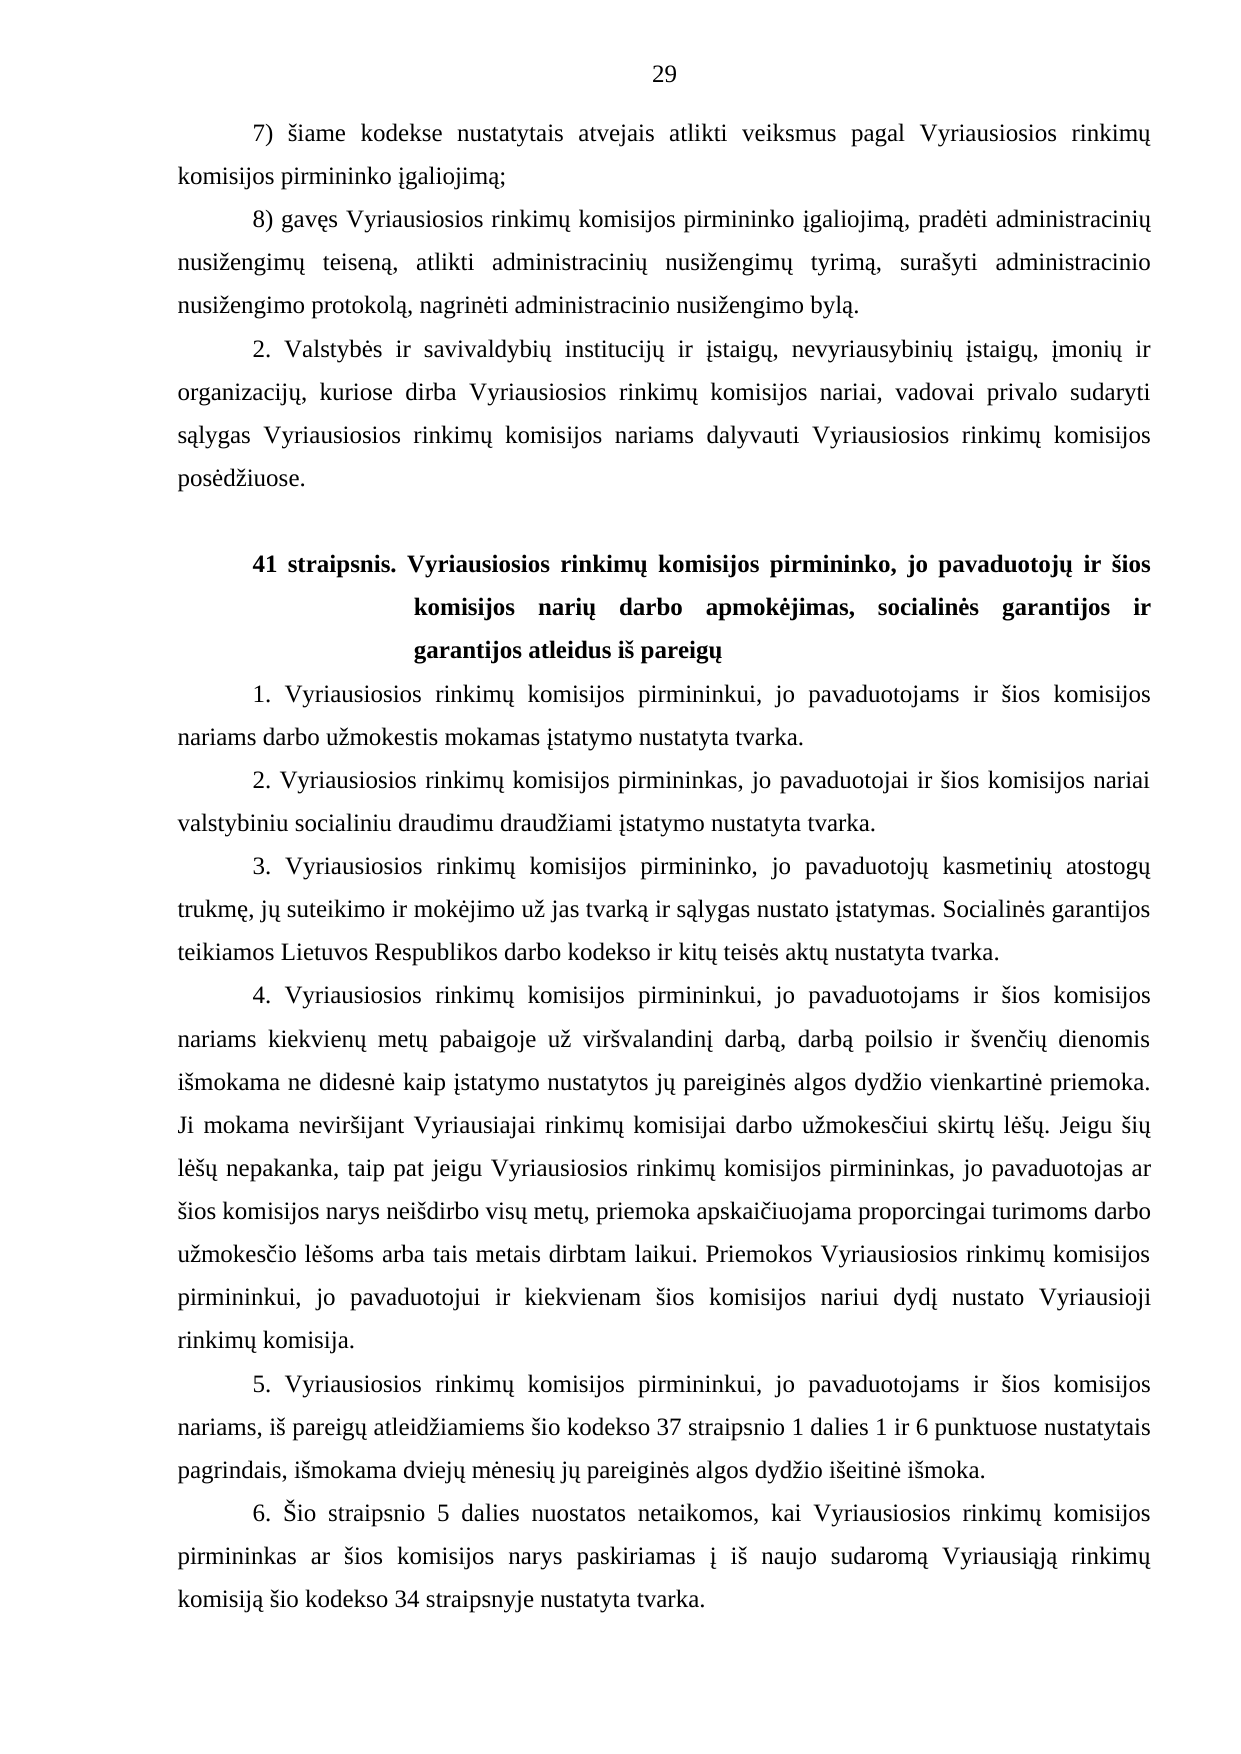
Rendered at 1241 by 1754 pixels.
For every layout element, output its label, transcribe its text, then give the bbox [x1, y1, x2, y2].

text 2. Valstybės ir savivaldybių institucijų ir įstaigų, nevyriausybinių įstaigų, įmonių ir organizacijų, kuriose dirba Vyriausiosios rinkimų komisijos nariai, vadovai privalo sudaryti sąlygas Vyriausiosios rinkimų komisijos nariams dalyvauti Vyriausiosios rinkimų komisijos posėdžiuose. [177, 334, 1152, 492]
text 6. Šio straipsnio 5 dalies nuostatos netaikomos, kai Vyriausiosios rinkimų komisijos pirmininkas ar šios komisijos narys paskiriamas į iš naujo sudaromą Vyriausiąją rinkimų komisiją šio kodekso 34 straipsnyje nustatyta tvarka. [177, 1498, 1152, 1613]
text 1. Vyriausiosios rinkimų komisijos pirmininkui, jo pavaduotojams ir šios komisijos nariams darbo užmokestis mokamas įstatymo nustatyta tvarka. [177, 679, 1152, 751]
text 8) gavęs Vyriausiosios rinkimų komisijos pirmininko įgaliojimą, pradėti administracinių nusižengimų teiseną, atlikti administracinių nusižengimų tyrimą, surašyti administracinio nusižengimo protokolą, nagrinėti administracinio nusižengimo bylą. [177, 204, 1152, 319]
text 4. Vyriausiosios rinkimų komisijos pirmininkui, jo pavaduotojams ir šios komisijos nariams kiekvienų metų pabaigoje už viršvalandinį darbą, darbą poilsio ir švenčių dienomis išmokama ne didesnė kaip įstatymo nustatytos jų pareiginės algos dydžio vienkartinė priemoka. Ji mokama neviršijant Vyriausiajai rinkimų komisijai darbo užmokesčiui skirtų lėšų. Jeigu šių lėšų nepakanka, taip pat jeigu Vyriausiosios rinkimų komisijos pirmininkas, jo pavaduotojas ar šios komisijos narys neišdirbo visų metų, priemoka apskaičiuojama proporcingai turimoms darbo užmokesčio lėšoms arba tais metais dirbtam laikui. Priemokos Vyriausiosios rinkimų komisijos pirmininkui, jo pavaduotojui ir kiekvienam šios komisijos nariui dydį nustato Vyriausioji rinkimų komisija. [177, 981, 1152, 1354]
text 5. Vyriausiosios rinkimų komisijos pirmininkui, jo pavaduotojams ir šios komisijos nariams, iš pareigų atleidžiamiems šio kodekso 37 straipsnio 1 dalies 1 ir 6 punktuose nustatytais pagrindais, išmokama dviejų mėnesių jų pareiginės algos dydžio išeitinė išmoka. [177, 1369, 1152, 1484]
text 7) šiame kodekse nustatytais atvejais atlikti veiksmus pagal Vyriausiosios rinkimų komisijos pirmininko įgaliojimą; [177, 118, 1152, 190]
subtitle 41 straipsnis. Vyriausiosios rinkimų komisijos pirmininko, jo pavaduotojų ir šios komisijos narių darbo apmokėjimas, socialinės garantijos ir garantijos atleidus iš pareigų [252, 549, 1152, 664]
text 2. Vyriausiosios rinkimų komisijos pirmininkas, jo pavaduotojai ir šios komisijos nariai valstybiniu socialiniu draudimu draudžiami įstatymo nustatyta tvarka. [177, 765, 1152, 837]
text 3. Vyriausiosios rinkimų komisijos pirmininko, jo pavaduotojų kasmetinių atostogų trukmę, jų suteikimo ir mokėjimo už jas tvarką ir sąlygas nustato įstatymas. Socialinės garantijos teikiamos Lietuvos Respublikos darbo kodekso ir kitų teisės aktų nustatyta tvarka. [177, 851, 1152, 966]
